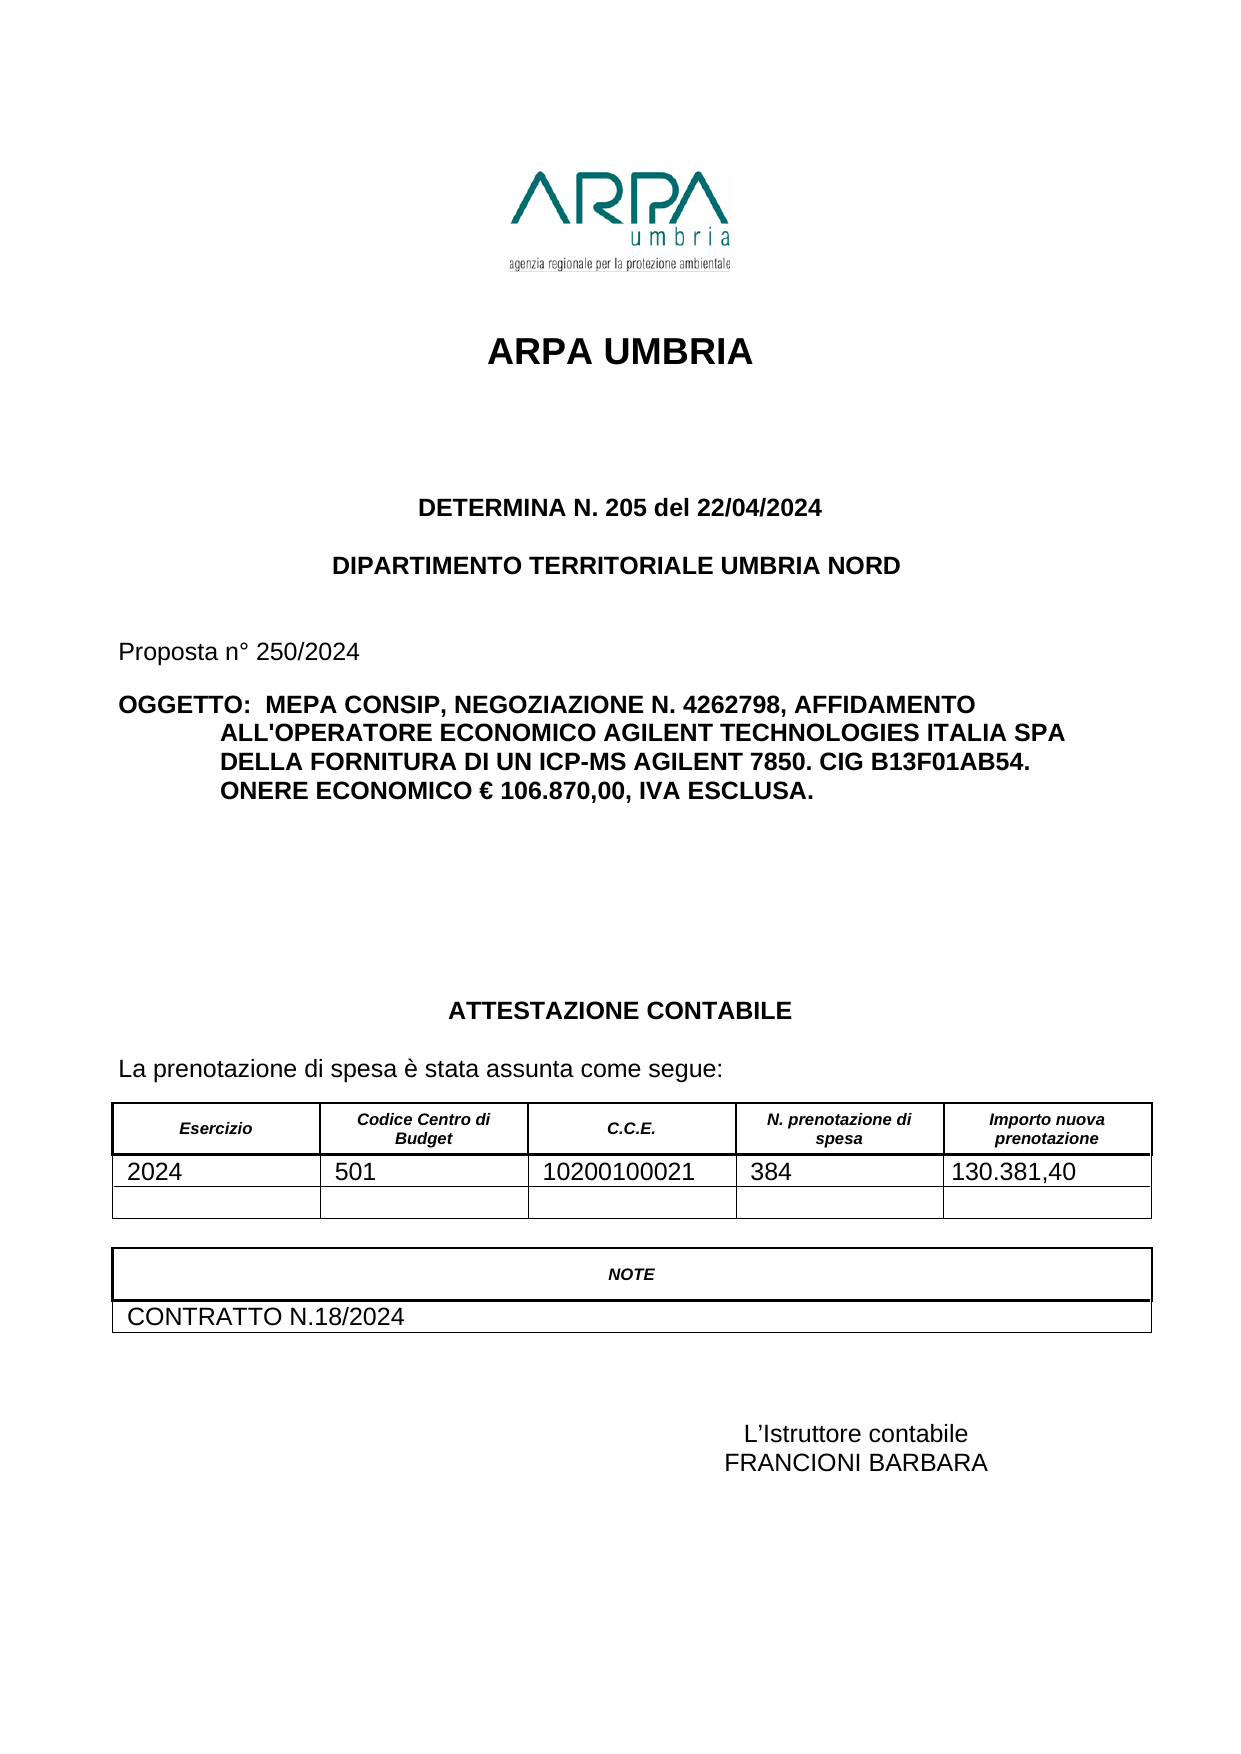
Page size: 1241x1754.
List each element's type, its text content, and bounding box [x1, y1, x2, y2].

table_header N. prenotazione di spesa [737, 1104, 943, 1153]
table_cell CONTRATTO N.18/2024 [113, 1299, 1151, 1332]
table_header Importo nuova prenotazione [945, 1104, 1151, 1153]
table_cell 130.381,40 [944, 1153, 1151, 1186]
table_header Esercizio [114, 1104, 319, 1153]
table_cell [529, 1187, 736, 1217]
text La prenotazione di spesa è stata assunta come segue: [118, 1054, 1122, 1083]
table_cell [737, 1187, 943, 1217]
text FRANCIONI BARBARA [590, 1448, 1122, 1476]
table_cell [321, 1187, 528, 1217]
text DETERMINA N. 205 del 22/04/2024 [118, 493, 1122, 522]
table_cell 501 [321, 1156, 528, 1186]
picture [509, 171, 731, 272]
table_cell 10200100021 [529, 1156, 736, 1186]
text L’Istruttore contabile [590, 1419, 1122, 1448]
table_cell 2024 [113, 1156, 320, 1186]
table_cell [113, 1186, 320, 1217]
text ATTESTAZIONE CONTABILE [118, 996, 1122, 1025]
text Proposta n° 250/2024 [118, 637, 1122, 666]
text DIPARTIMENTO TERRITORIALE UMBRIA NORD [118, 551, 1122, 579]
text OGGETTO: MEPA CONSIP, NEGOZIAZIONE N. 4262798, AFFIDAMENTO ALL'OPERATORE ECONOMICO AGILENT TECHNOLOGIES ITALIA SPA DELLA FORNITURA DI UN ICP-MS AGILENT 7850. CIG B13F01AB54. ONERE ECONOMICO € 106.870,00, IVA ESCLUSA. [118, 690, 1122, 805]
table_cell [944, 1186, 1151, 1217]
table_header Codice Centro di Budget [321, 1104, 527, 1153]
table_cell 384 [737, 1156, 943, 1186]
table_header NOTE [114, 1249, 1151, 1299]
table_header C.C.E. [529, 1104, 735, 1153]
